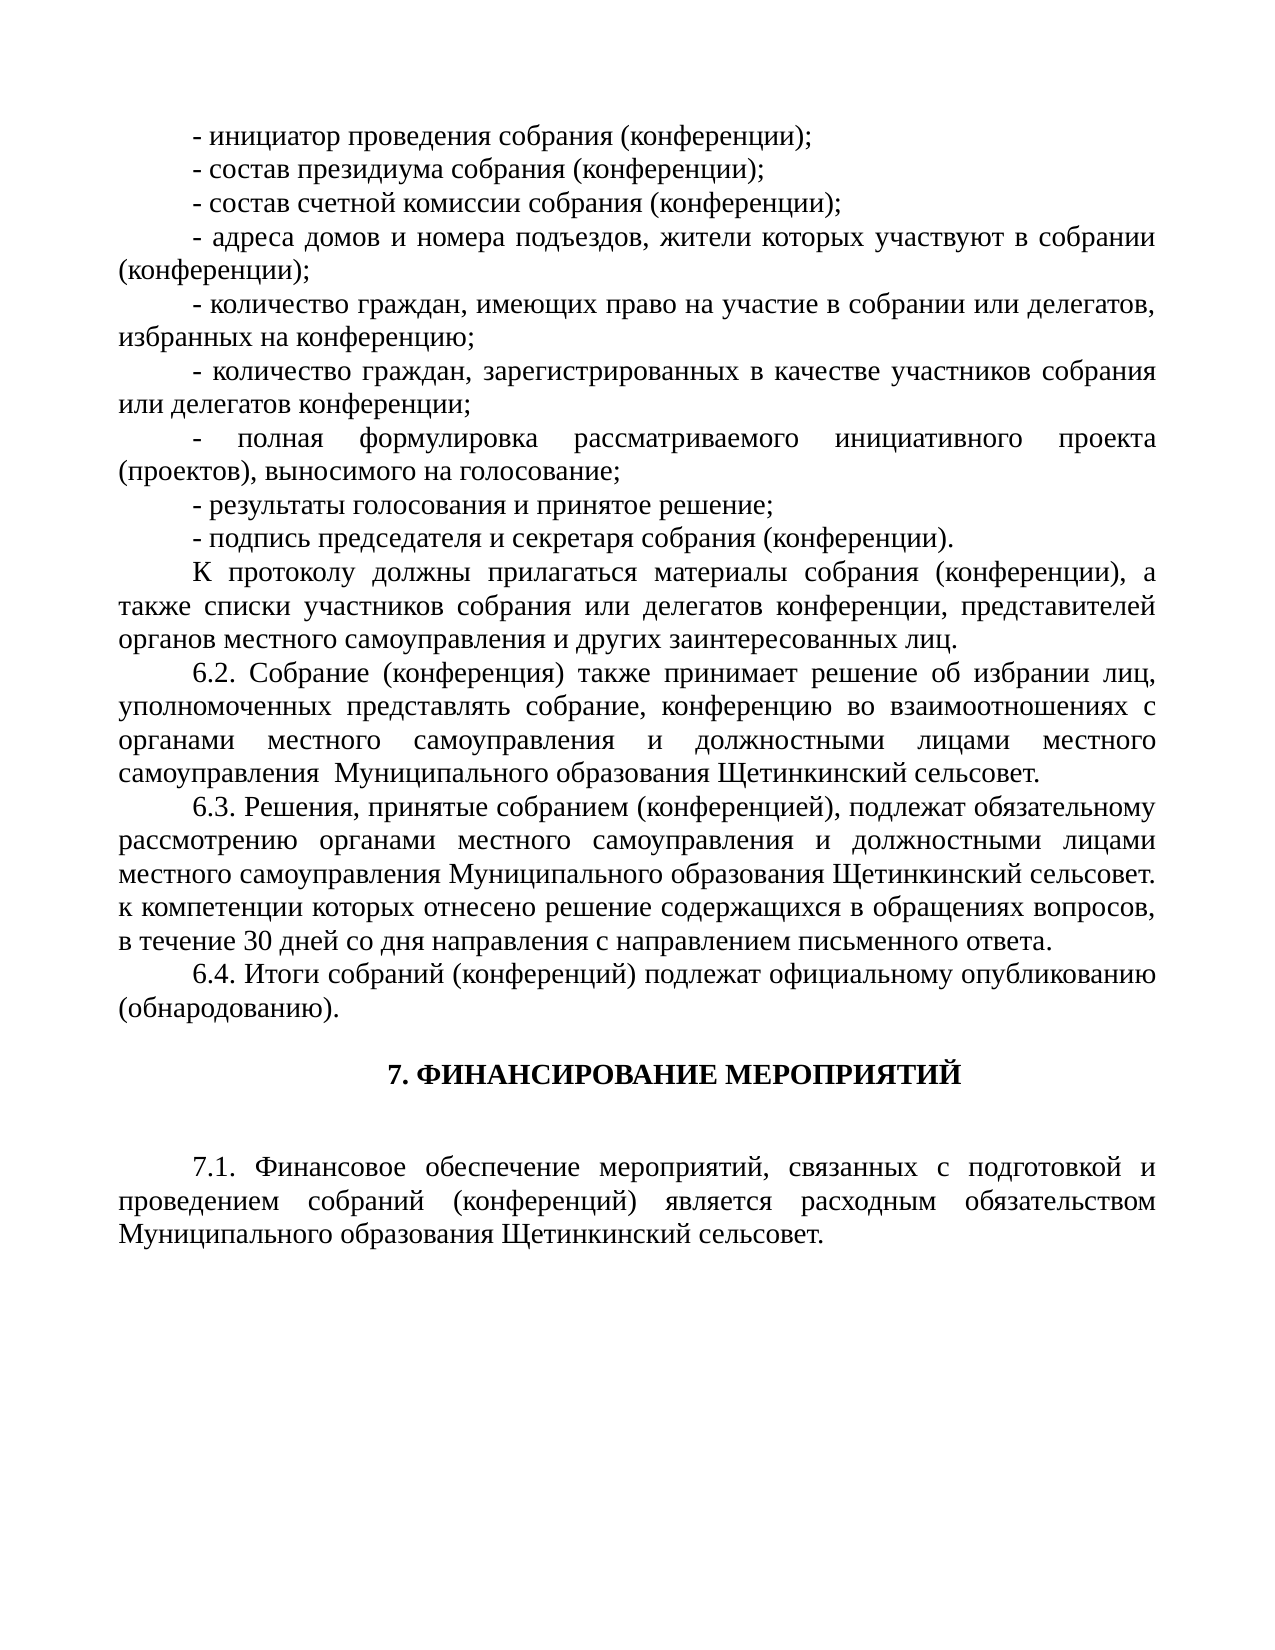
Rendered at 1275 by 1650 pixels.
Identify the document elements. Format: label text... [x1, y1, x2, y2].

text 7. ФИНАНСИРОВАНИЕ МЕРОПРИЯТИЙ [118, 1057, 1157, 1091]
text - полная формулировка рассматриваемого инициативного проекта (проектов), выносимого на голосование; [118, 420, 1157, 487]
text - состав президиума собрания (конференции); [118, 152, 1157, 185]
text К протоколу должны прилагаться материалы собрания (конференции), а также списки участников собрания или делегатов конференции, представителей органов местного самоуправления и других заинтересованных лиц. [118, 554, 1157, 655]
text 6.3. Решения, принятые собранием (конференцией), подлежат обязательному рассмотрению органами местного самоуправления и должностными лицами местного самоуправления Муниципального образования Щетинкинский сельсовет. к компетенции которых отнесено решение содержащихся в обращениях вопросов, в течение 30 дней со дня направления с направлением письменного ответа. [118, 789, 1157, 957]
text - подпись председателя и секретаря собрания (конференции). [118, 521, 1157, 554]
text 6.2. Собрание (конференция) также принимает решение об избрании лиц, уполномоченных представлять собрание, конференцию во взаимоотношениях с органами местного самоуправления и должностными лицами местного самоуправления Муниципального образования Щетинкинский сельсовет. [118, 655, 1157, 789]
text - состав счетной комиссии собрания (конференции); [118, 185, 1157, 219]
text - количество граждан, имеющих право на участие в собрании или делегатов, избранных на конференцию; [118, 286, 1157, 353]
text - инициатор проведения собрания (конференции); [118, 118, 1157, 152]
text - адреса домов и номера подъездов, жители которых участвуют в собрании (конференции); [118, 219, 1157, 286]
text - результаты голосования и принятое решение; [118, 487, 1157, 521]
text - количество граждан, зарегистрированных в качестве участников собрания или делегатов конференции; [118, 353, 1157, 420]
text 6.4. Итоги собраний (конференций) подлежат официальному опубликованию (обнародованию). [118, 957, 1157, 1024]
text 7.1. Финансовое обеспечение мероприятий, связанных с подготовкой и проведением собраний (конференций) является расходным обязательством Муниципального образования Щетинкинский сельсовет. [118, 1149, 1157, 1250]
